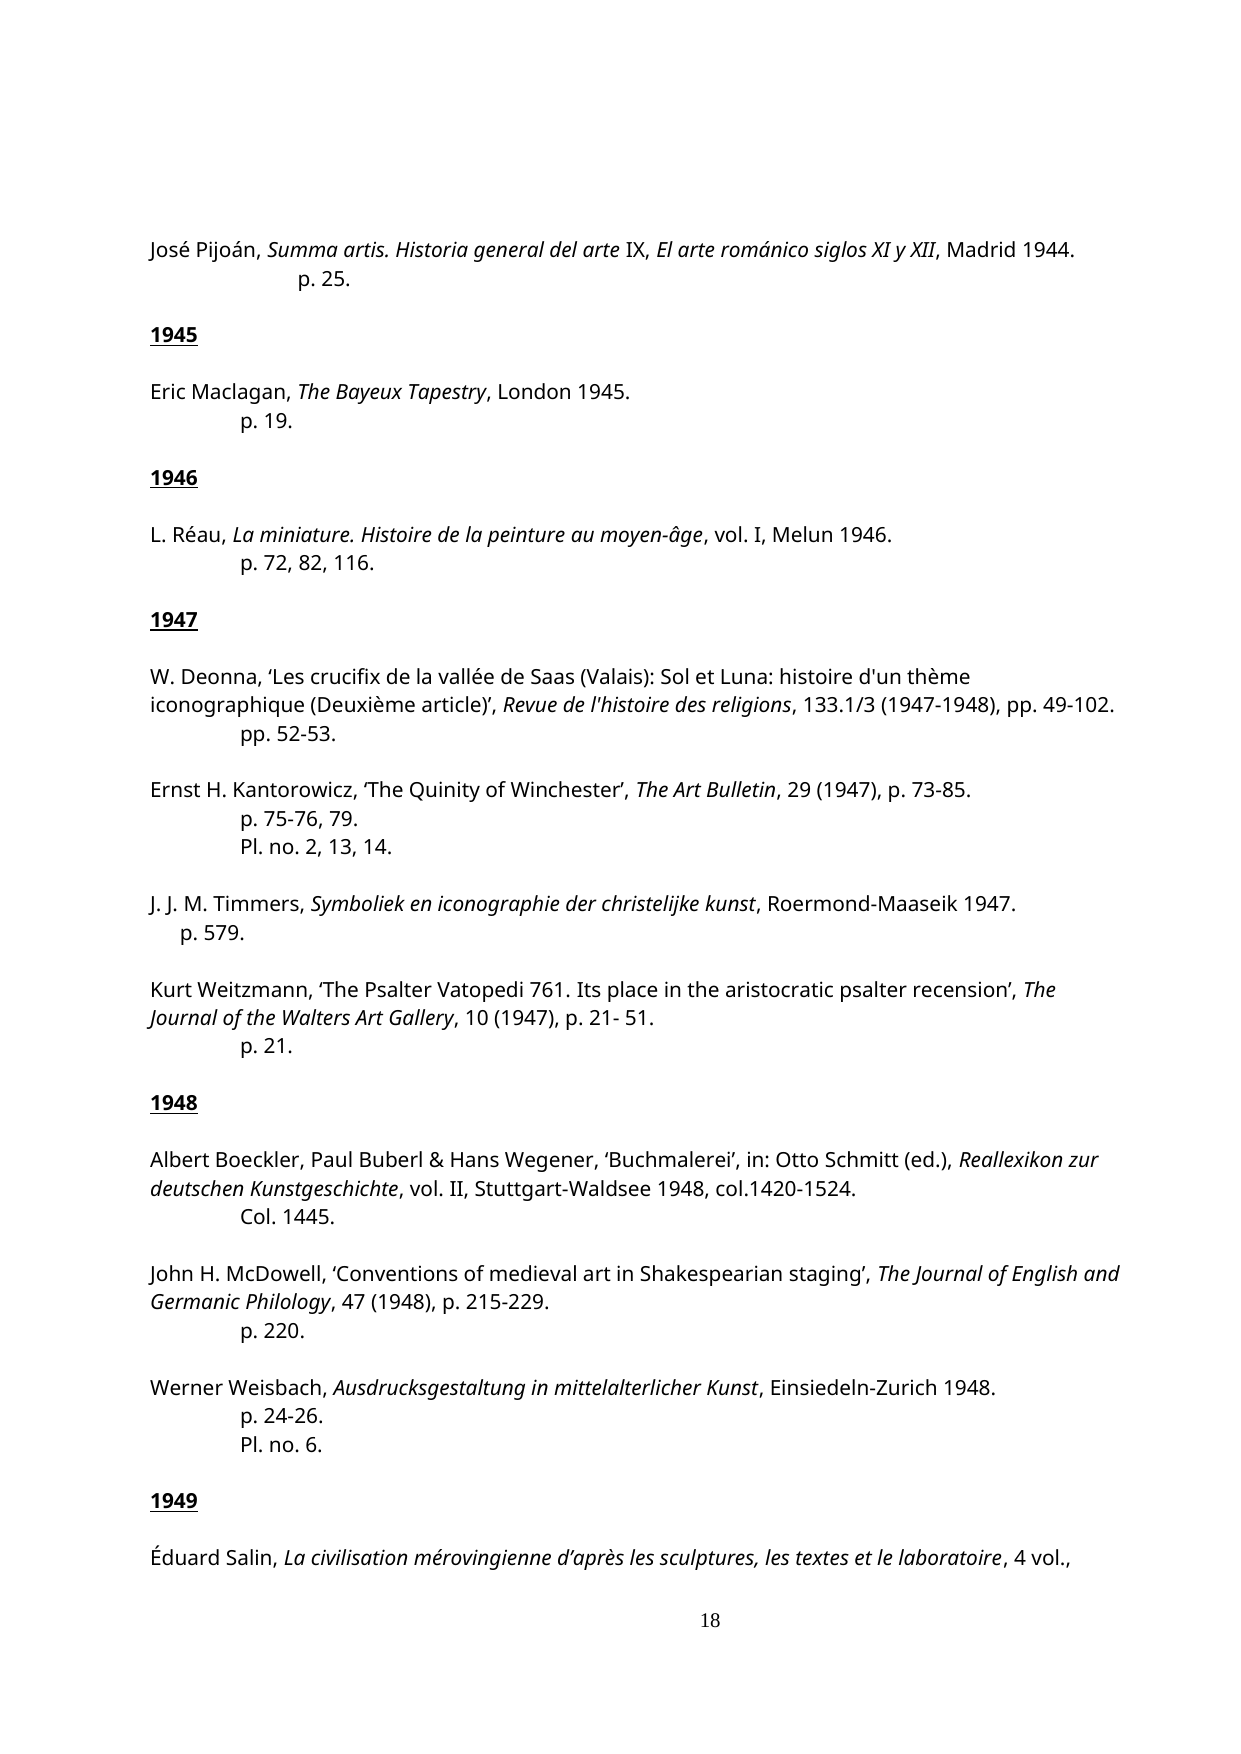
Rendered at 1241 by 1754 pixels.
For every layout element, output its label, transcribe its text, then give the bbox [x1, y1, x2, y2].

text 1947 [150, 605, 1122, 633]
text L. Réau, La miniature. Histoire de la peinture au moyen-âge, vol. I, Melun 1946. [150, 520, 1122, 548]
text W. Deonna, ‘Les crucifix de la vallée de Saas (Valais): Sol et Luna: histoire d'un thème iconographique (Deuxième article)’, Revue de l'histoire des religions, 133.1/3 (1947-1948), pp. 49-102. [150, 662, 1122, 719]
text J. J. M. Timmers, Symboliek en iconographie der christelijke kunst, Roermond-Maaseik 1947. [150, 889, 1122, 918]
text p. 72, 82, 116. [150, 548, 1122, 577]
text p. 25. [150, 264, 1122, 292]
text John H. McDowell, ‘Conventions of medieval art in Shakespearian staging’, The Journal of English and Germanic Philology, 47 (1948), p. 215-229. [150, 1259, 1122, 1316]
text p. 24-26. [150, 1401, 1122, 1430]
text Werner Weisbach, Ausdrucksgestaltung in mittelalterlicher Kunst, Einsiedeln-Zurich 1948. [150, 1373, 1122, 1401]
text Kurt Weitzmann, ‘The Psalter Vatopedi 761. Its place in the aristocratic psalter recension’, The Journal of the Walters Art Gallery, 10 (1947), p. 21- 51. [150, 975, 1122, 1032]
text 1948 [150, 1088, 1122, 1117]
text p. 75-76, 79. [150, 804, 1122, 832]
text Col. 1445. [150, 1202, 1122, 1231]
text Ernst H. Kantorowicz, ‘The Quinity of Winchester’, The Art Bulletin, 29 (1947), p. 73-85. [150, 776, 1122, 804]
text 1949 [150, 1487, 1122, 1515]
text p. 19. [150, 406, 1122, 434]
text 1946 [150, 463, 1122, 491]
text p. 579. [150, 918, 1122, 946]
text José Pijoán, Summa artis. Historia general del arte IX, El arte románico siglos XI y XII, Madrid 1944. [150, 235, 1122, 264]
text p. 21. [150, 1032, 1122, 1060]
text Albert Boeckler, Paul Buberl & Hans Wegener, ‘Buchmalerei’, in: Otto Schmitt (ed.), Reallexikon zur deutschen Kunstgeschichte, vol. II, Stuttgart-Waldsee 1948, col.1420-1524. [150, 1145, 1122, 1202]
text Pl. no. 6. [150, 1430, 1122, 1458]
text p. 220. [150, 1316, 1122, 1344]
text Éduard Salin, La civilisation mérovingienne d’après les sculptures, les textes et le laboratoire, 4 vol., [150, 1543, 1122, 1572]
text pp. 52-53. [150, 719, 1122, 747]
text Pl. no. 2, 13, 14. [150, 832, 1122, 861]
text Eric Maclagan, The Bayeux Tapestry, London 1945. [150, 377, 1122, 406]
text 1945 [150, 321, 1122, 349]
